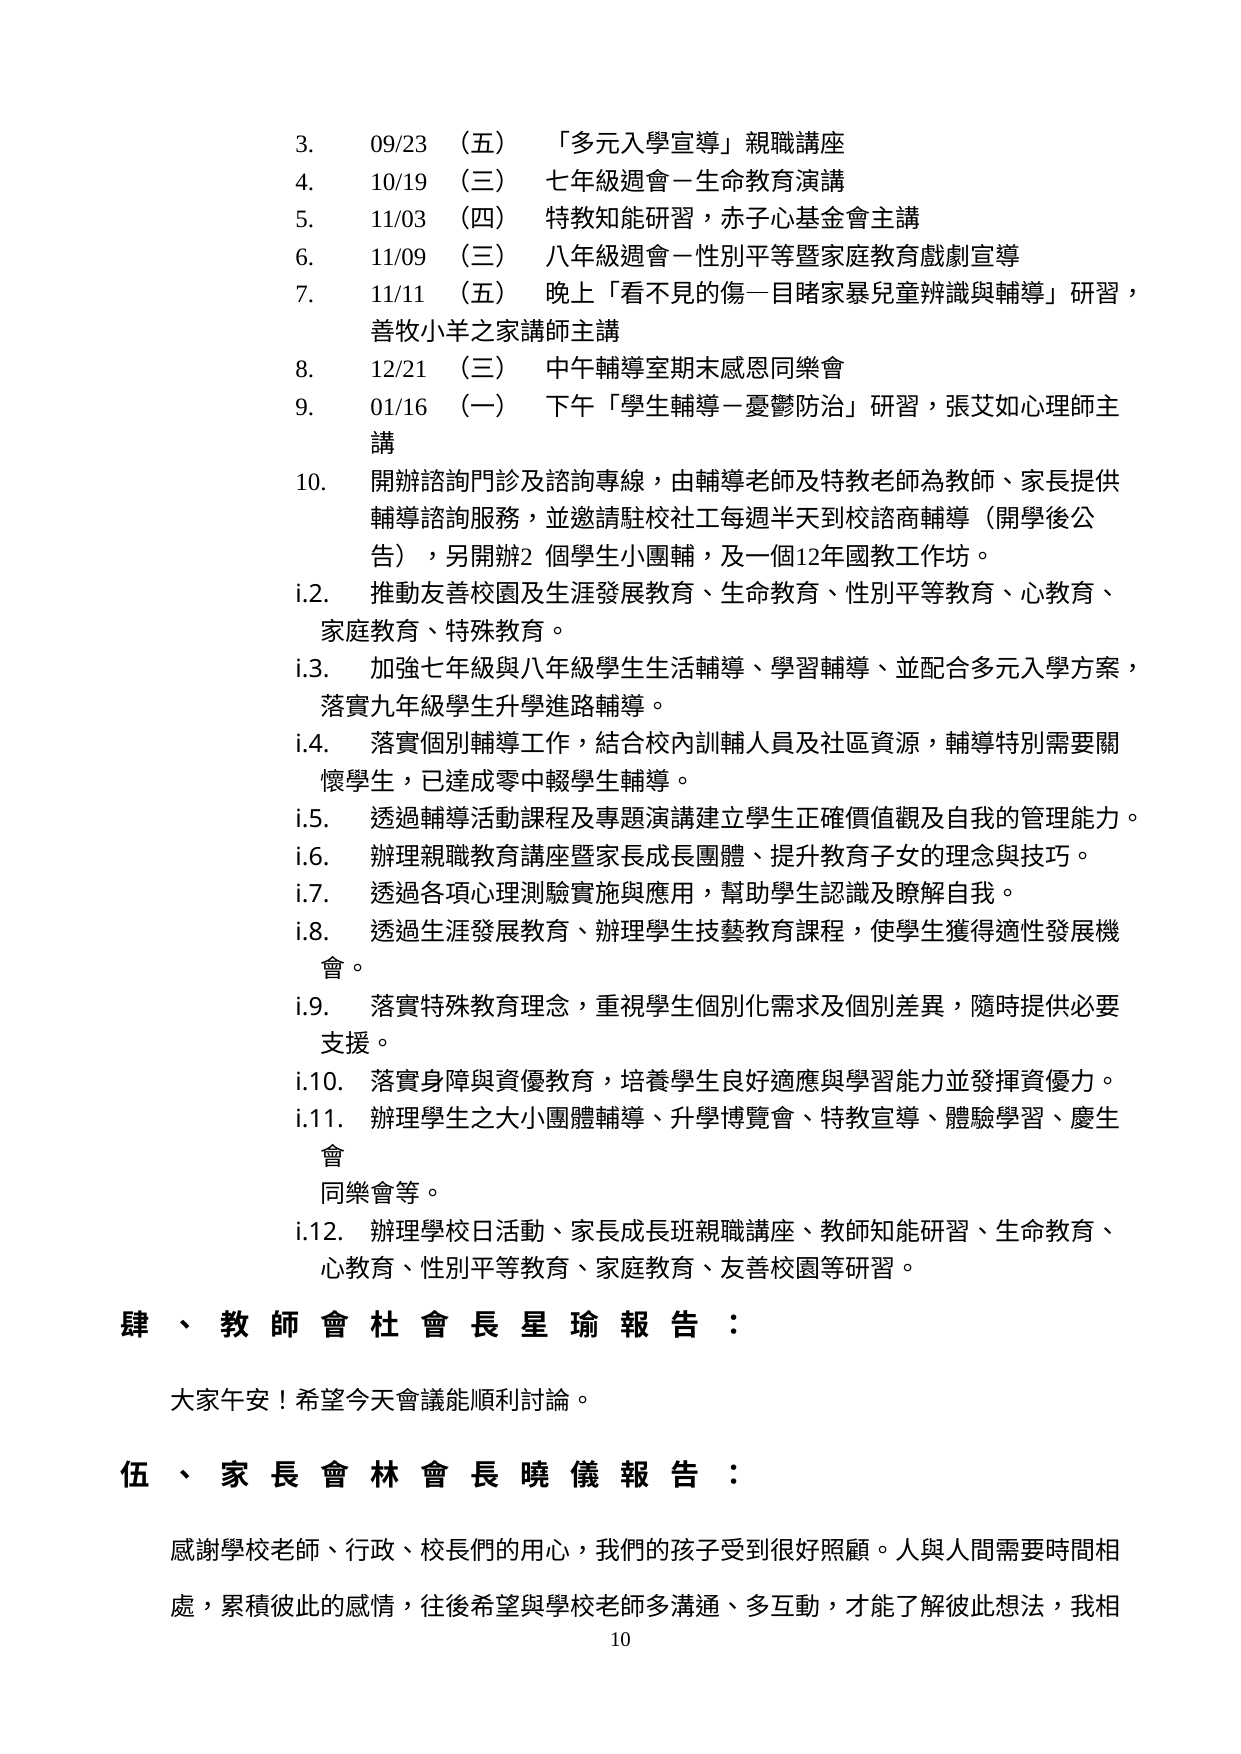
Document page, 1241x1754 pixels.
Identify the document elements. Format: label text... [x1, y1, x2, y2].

list 12/21（三） 中午輔導室期末感恩同樂會 [283, 348, 1120, 385]
list 落實個別輔導工作，結合校內訓輔人員及社區資源，輔導特別需要關懷學生，已達成零中輟學生輔導。 [283, 723, 1120, 798]
list 01/16（一） 下午「學生輔導－憂鬱防治」研習，張艾如心理師主講 [283, 385, 1120, 460]
text 處，累積彼此的感情，往後希望與學校老師多溝通、多互動，才能了解彼此想法，我相 [106, 1585, 1120, 1623]
list 透過輔導活動課程及專題演講建立學生正確價值觀及自我的管理能力。 [283, 798, 1120, 835]
text 肆、教師會杜會長星瑜報告： [120, 1285, 1120, 1360]
text 感謝學校老師、行政、校長們的用心，我們的孩子受到很好照顧。人與人間需要時間相 [106, 1510, 1120, 1585]
list 落實身障與資優教育，培養學生良好適應與學習能力並發揮資優力。 [282, 1060, 1120, 1098]
list 10/19（三） 七年級週會－生命教育演講 [283, 160, 1120, 198]
list 透過生涯發展教育、辦理學生技藝教育課程，使學生獲得適性發展機會。 [283, 910, 1120, 985]
list 09/23（五） 「多元入學宣導」親職講座 [283, 123, 1120, 160]
list 辦理學校日活動、家長成長班親職講座、教師知能研習、生命教育、心教育、性別平等教育、家庭教育、友善校園等研習。 [282, 1210, 1120, 1285]
list 辦理學生之大小團體輔導、升學博覽會、特教宣導、體驗學習、慶生會 [282, 1098, 1120, 1173]
text 同樂會等。 [312, 1173, 1120, 1210]
list 落實特殊教育理念，重視學生個別化需求及個別差異，隨時提供必要支援。 [283, 985, 1120, 1060]
list 11/09（三） 八年級週會－性別平等暨家庭教育戲劇宣導 [283, 235, 1120, 273]
list 推動友善校園及生涯發展教育、生命教育、性別平等教育、心教育、家庭教育、特殊教育。 [283, 573, 1120, 648]
text 伍、家長會林會長曉儀報告： [120, 1435, 1120, 1510]
list 11/03（四） 特教知能研習，赤子心基金會主講 [283, 198, 1120, 235]
list 透過各項心理測驗實施與應用，幫助學生認識及瞭解自我。 [283, 873, 1120, 910]
text 大家午安！希望今天會議能順利討論。 [120, 1360, 1120, 1435]
list 11/11（五） 晚上「看不見的傷—目睹家暴兒童辨識與輔導」研習，善牧小羊之家講師主講 [283, 273, 1120, 348]
list 加強七年級與八年級學生生活輔導、學習輔導、並配合多元入學方案，落實九年級學生升學進路輔導。 [283, 648, 1120, 723]
list 辦理親職教育講座暨家長成長團體、提升教育子女的理念與技巧。 [283, 835, 1120, 873]
list 開辦諮詢門診及諮詢專線，由輔導老師及特教老師為教師、家長提供輔導諮詢服務，並邀請駐校社工每週半天到校諮商輔導（開學後公告），另開辦2個學生小團輔，及一個12年國教工作坊。 [283, 460, 1120, 573]
